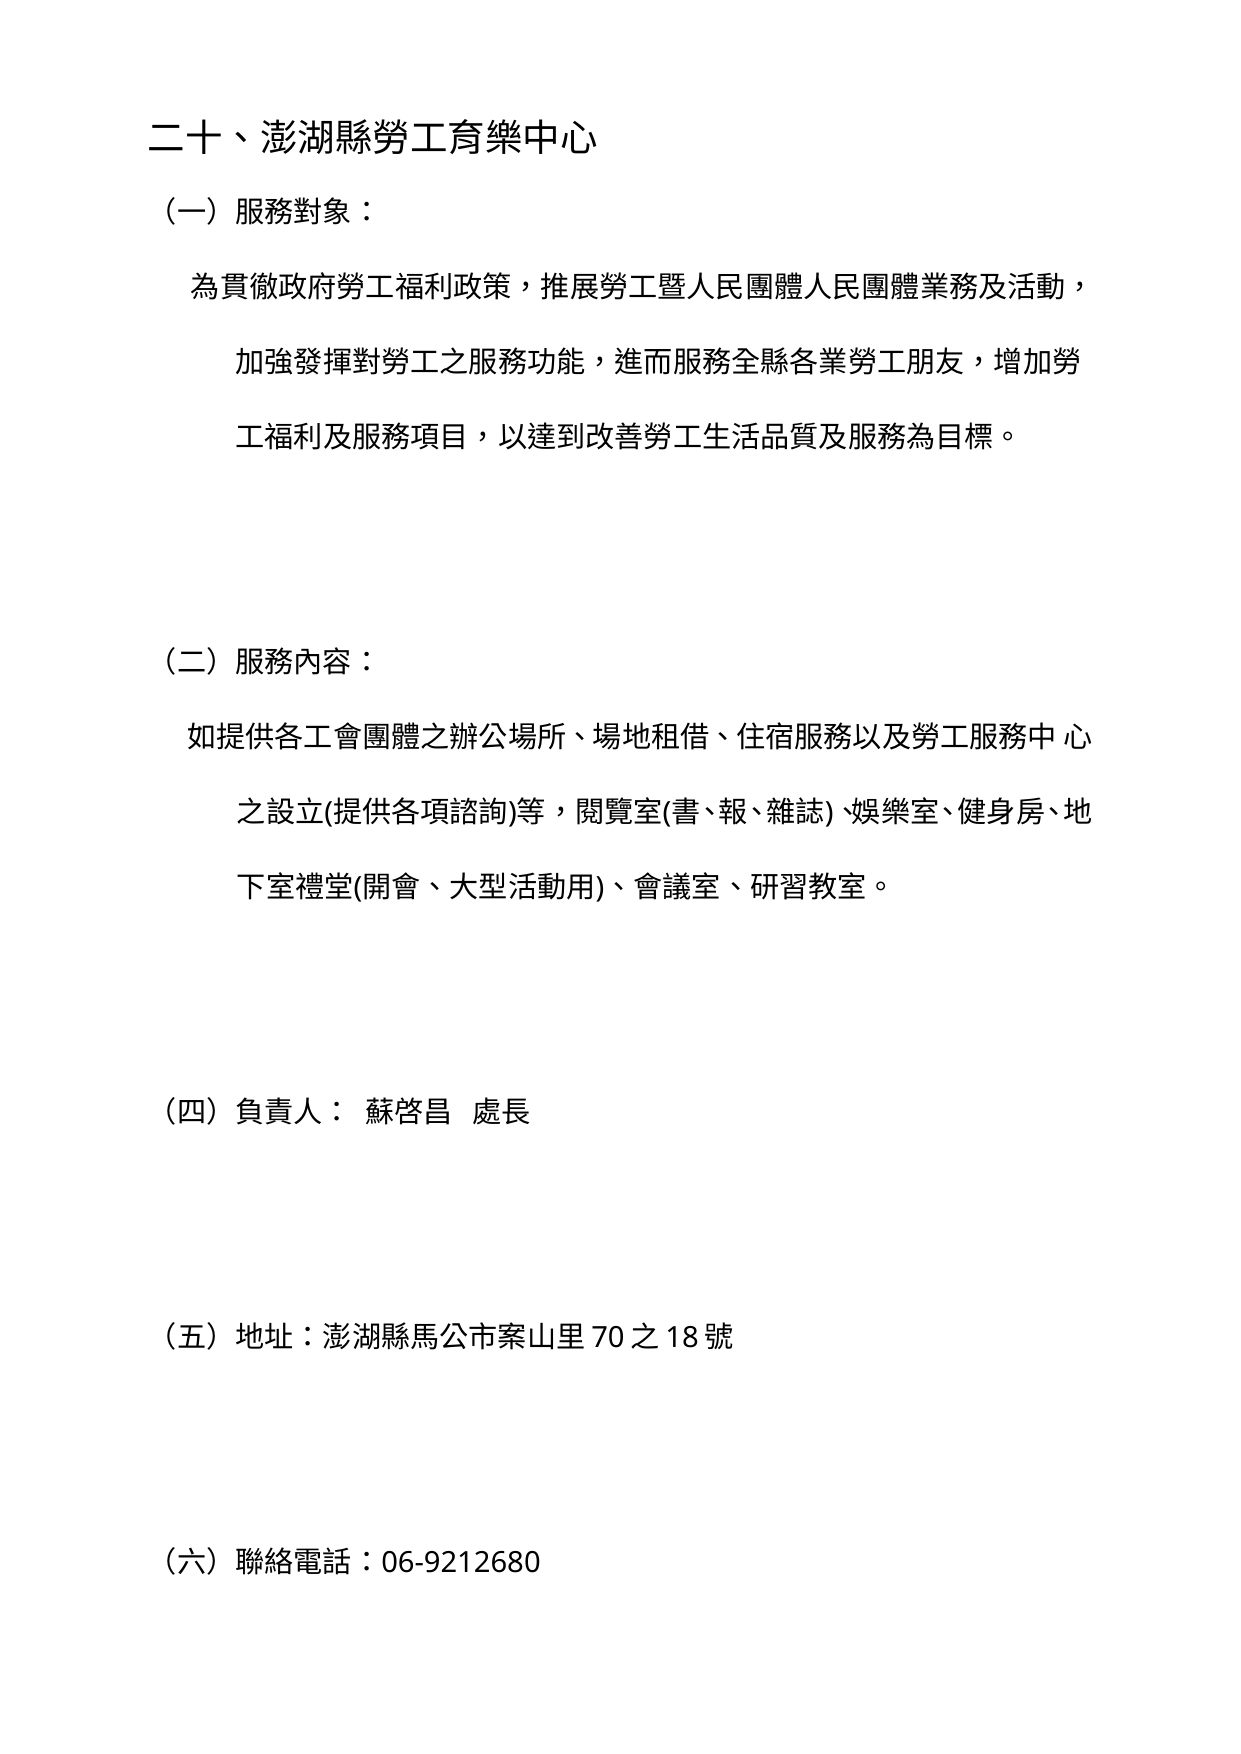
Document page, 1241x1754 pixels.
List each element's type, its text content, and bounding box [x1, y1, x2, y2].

text （一）服務對象： [148, 172, 1092, 247]
text （六）聯絡電話：06-9212680 [148, 1522, 1092, 1597]
text 二十、澎湖縣勞工育樂中心 [148, 97, 1092, 172]
text 如提供各工會團體之辦公場所、場地租借、住宿服務以及勞工服務中 心之設立(提供各項諮詢)等，閱覽室(書、報、雜誌)、娛樂室、健身房、地下室禮堂(開會、大型活動用)、會議室、研習教室。 [134, 697, 1092, 922]
text （二）服務內容： [148, 622, 1092, 697]
text （五）地址：澎湖縣馬公市案山里70之18號 [148, 1297, 1092, 1372]
text （四）負責人： 蘇啓昌 處長 [148, 1072, 1092, 1147]
text 為貫徹政府勞工福利政策，推展勞工暨人民團體人民團體業務及活動，加強發揮對勞工之服務功能，進而服務全縣各業勞工朋友，增加勞工福利及服務項目，以達到改善勞工生活品質及服務為目標。 [145, 247, 1092, 472]
